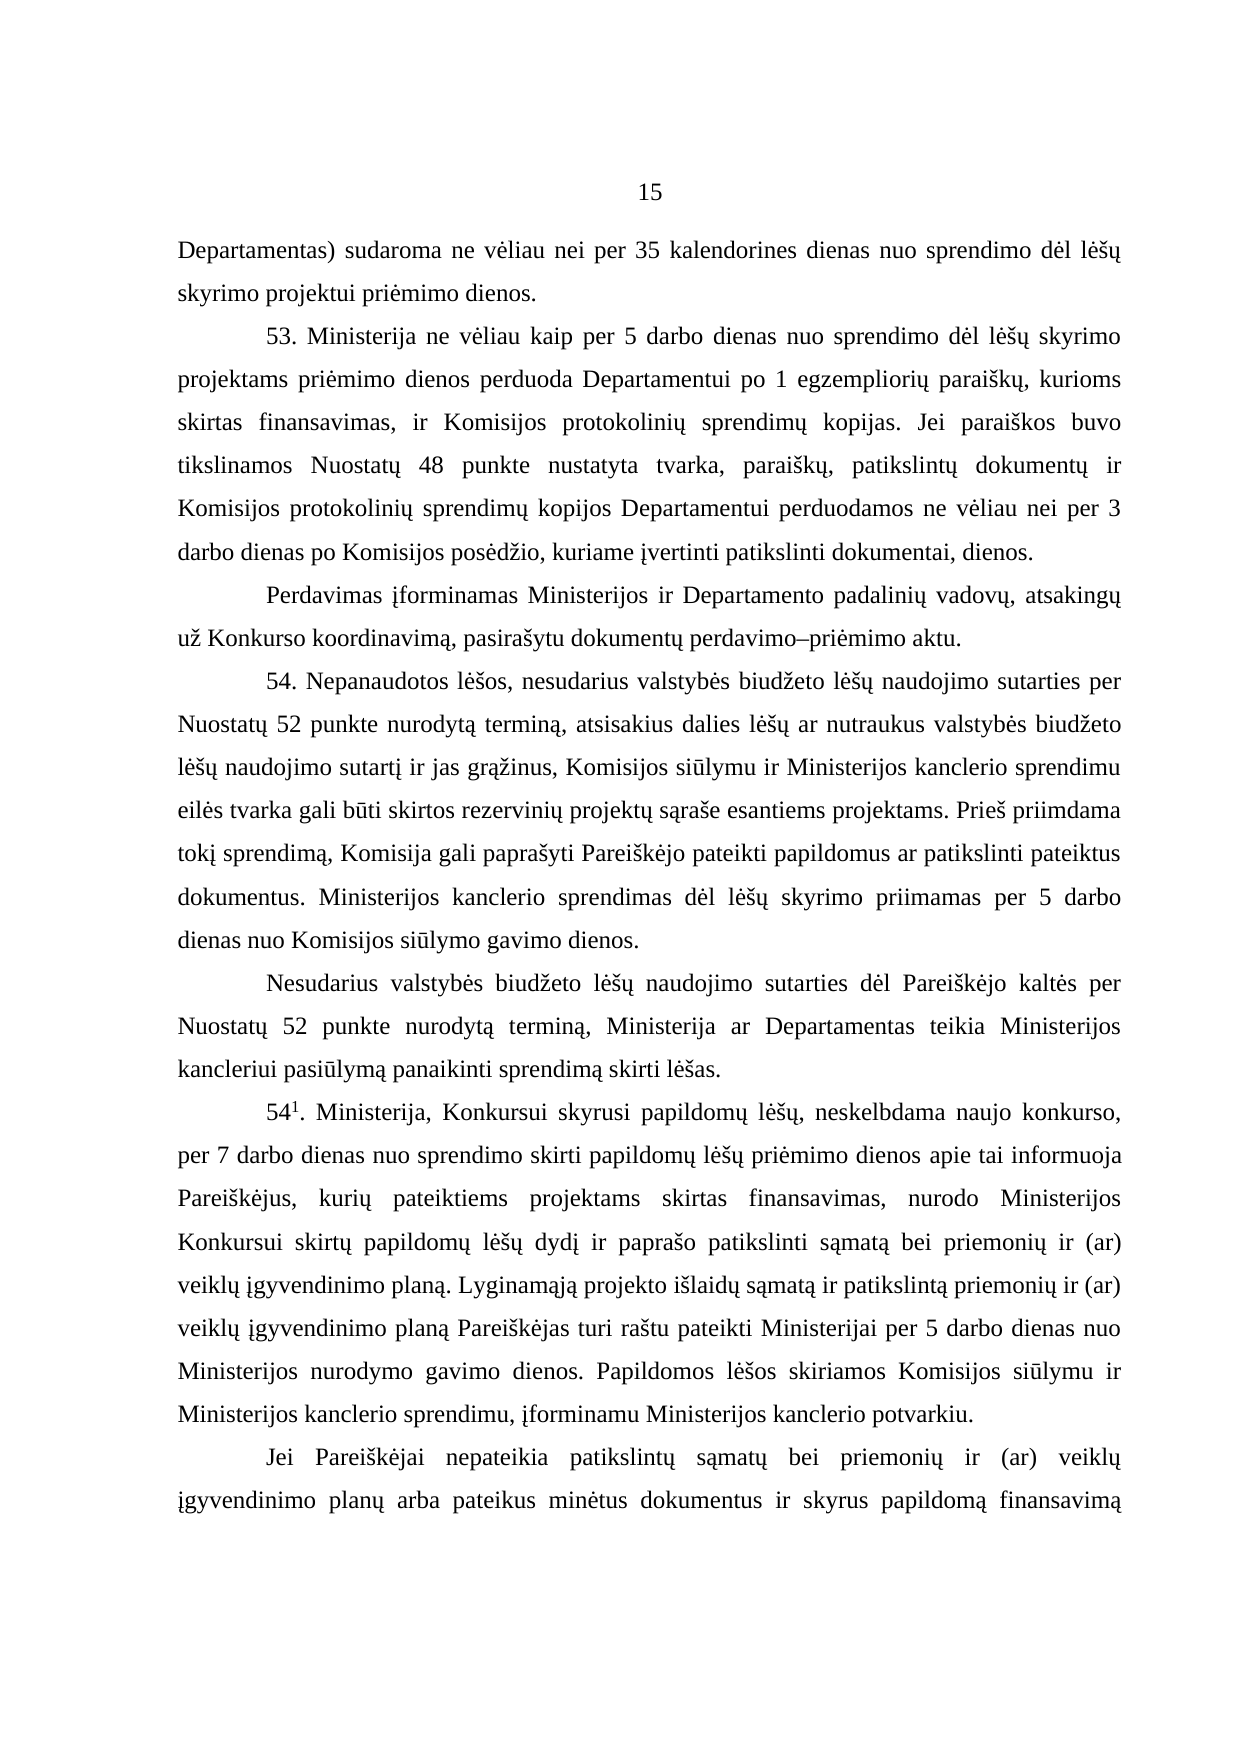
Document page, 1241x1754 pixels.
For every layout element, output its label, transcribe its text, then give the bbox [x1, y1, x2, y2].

text Jei Pareiškėjai nepateikia patikslintų sąmatų bei priemonių ir (ar) veiklų įgyvendinimo planų arba pateikus minėtus dokumentus ir skyrus papildomą finansavimą [177, 1442, 1122, 1514]
text Nesudarius valstybės biudžeto lėšų naudojimo sutarties dėl Pareiškėjo kaltės per Nuostatų 52 punkte nurodytą terminą, Ministerija ar Departamentas teikia Ministerijos kancleriui pasiūlymą panaikinti sprendimą skirti lėšas. [177, 968, 1122, 1083]
text 541. Ministerija, Konkursui skyrusi papildomų lėšų, neskelbdama naujo konkurso, per 7 darbo dienas nuo sprendimo skirti papildomų lėšų priėmimo dienos apie tai informuoja Pareiškėjus, kurių pateiktiems projektams skirtas finansavimas, nurodo Ministerijos Konkursui skirtų papildomų lėšų dydį ir paprašo patikslinti sąmatą bei priemonių ir (ar) veiklų įgyvendinimo planą. Lyginamąją projekto išlaidų sąmatą ir patikslintą priemonių ir (ar) veiklų įgyvendinimo planą Pareiškėjas turi raštu pateikti Ministerijai per 5 darbo dienas nuo Ministerijos nurodymo gavimo dienos. Papildomos lėšos skiriamos Komisijos siūlymu ir Ministerijos kanclerio sprendimu, įforminamu Ministerijos kanclerio potvarkiu. [177, 1097, 1122, 1428]
text Perdavimas įforminamas Ministerijos ir Departamento padalinių vadovų, atsakingų už Konkurso koordinavimą, pasirašytu dokumentų perdavimo–priėmimo aktu. [177, 580, 1122, 652]
text 54. Nepanaudotos lėšos, nesudarius valstybės biudžeto lėšų naudojimo sutarties per Nuostatų 52 punkte nurodytą terminą, atsisakius dalies lėšų ar nutraukus valstybės biudžeto lėšų naudojimo sutartį ir jas grąžinus, Komisijos siūlymu ir Ministerijos kanclerio sprendimu eilės tvarka gali būti skirtos rezervinių projektų sąraše esantiems projektams. Prieš priimdama tokį sprendimą, Komisija gali paprašyti Pareiškėjo pateikti papildomus ar patikslinti pateiktus dokumentus. Ministerijos kanclerio sprendimas dėl lėšų skyrimo priimamas per 5 darbo dienas nuo Komisijos siūlymo gavimo dienos. [177, 666, 1122, 953]
text 53. Ministerija ne vėliau kaip per 5 darbo dienas nuo sprendimo dėl lėšų skyrimo projektams priėmimo dienos perduoda Departamentui po 1 egzempliorių paraiškų, kurioms skirtas finansavimas, ir Komisijos protokolinių sprendimų kopijas. Jei paraiškos buvo tikslinamos Nuostatų 48 punkte nustatyta tvarka, paraiškų, patikslintų dokumentų ir Komisijos protokolinių sprendimų kopijos Departamentui perduodamos ne vėliau nei per 3 darbo dienas po Komisijos posėdžio, kuriame įvertinti patikslinti dokumentai, dienos. [177, 321, 1122, 565]
text Departamentas) sudaroma ne vėliau nei per 35 kalendorines dienas nuo sprendimo dėl lėšų skyrimo projektui priėmimo dienos. [177, 235, 1122, 307]
